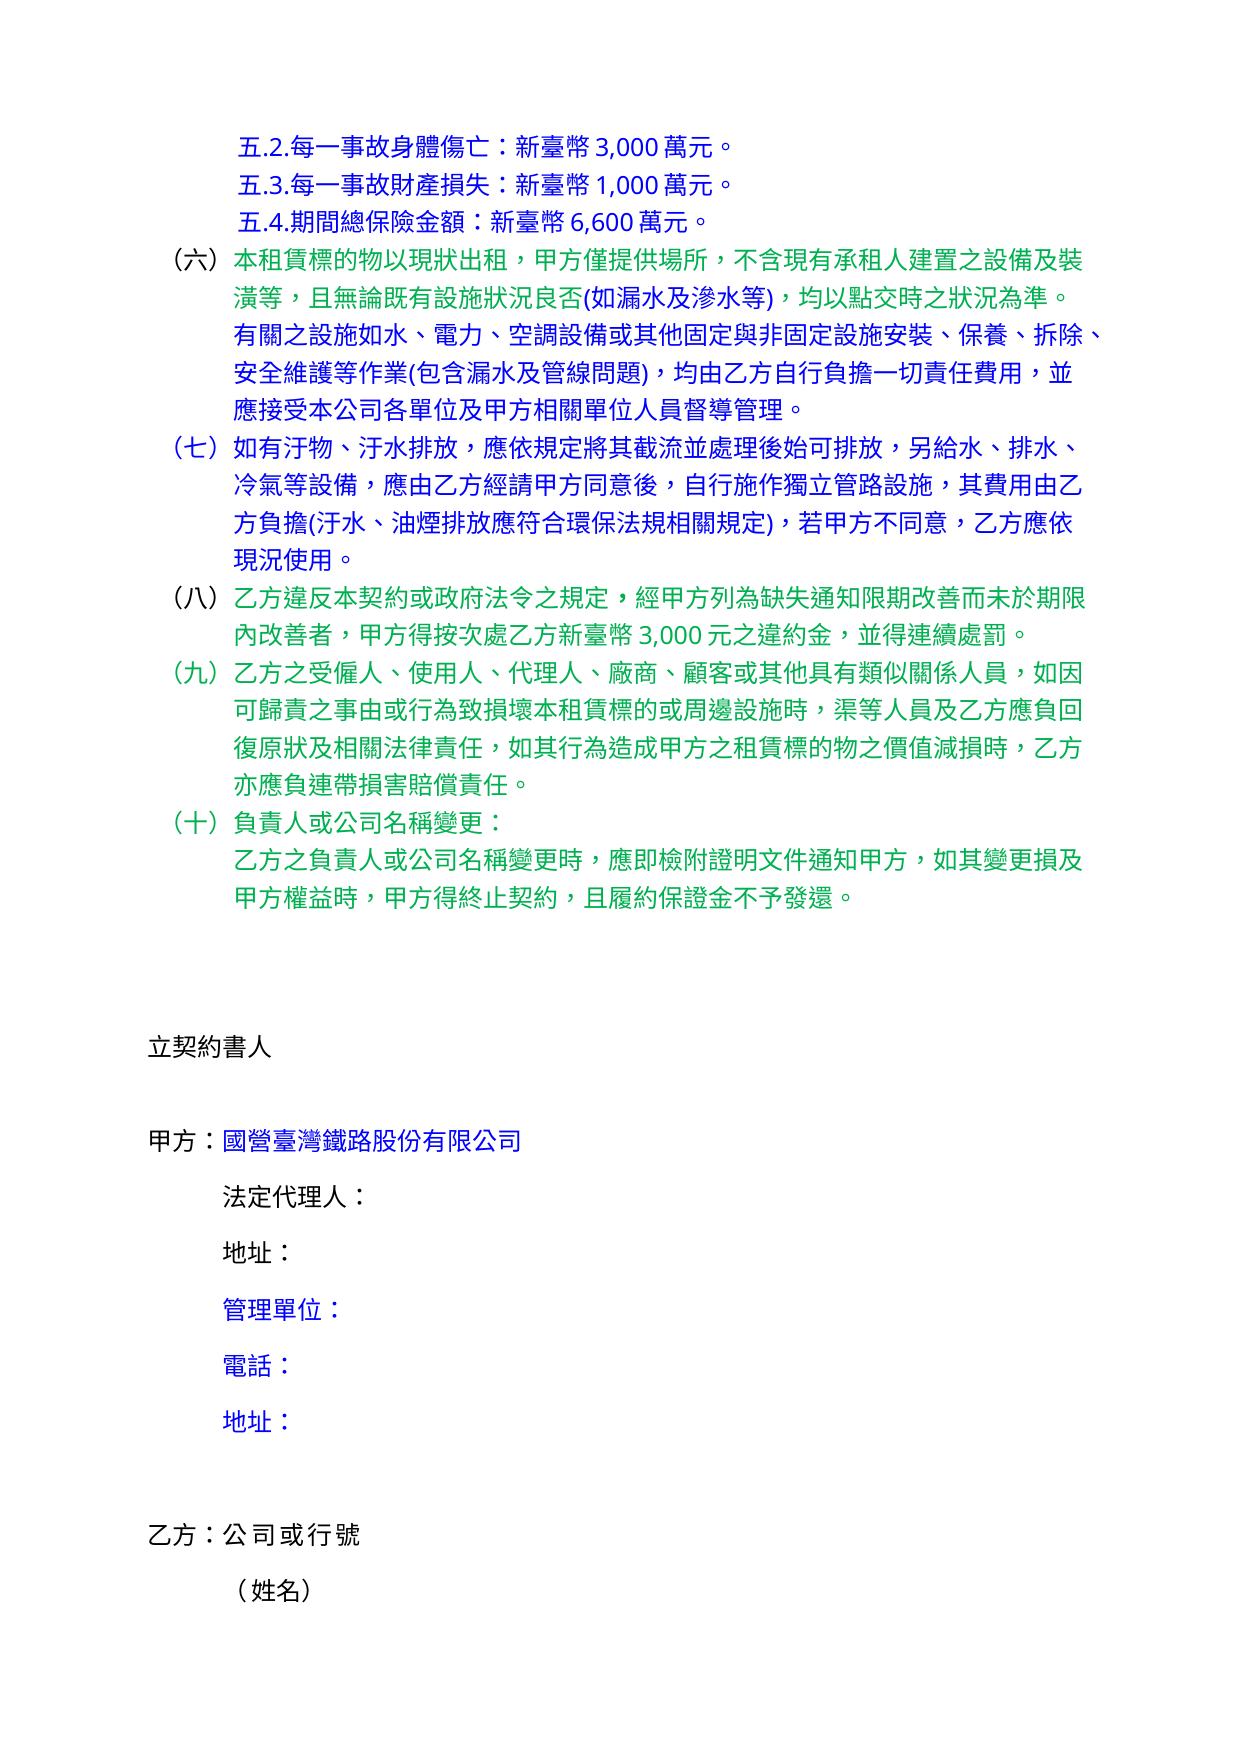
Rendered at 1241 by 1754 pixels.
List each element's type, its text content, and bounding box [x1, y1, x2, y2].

list 期間總保險金額：新臺幣6,600萬元。 [237, 202, 1092, 239]
list 乙方違反本契約或政府法令之規定，經甲方列為缺失通知限期改善而未於期限內改善者，甲方得按次處乙方新臺幣3,000元之違約金，並得連續處罰。 [158, 577, 1087, 652]
text 地址： [223, 1233, 1092, 1271]
list 本租賃標的物以現狀出租，甲方僅提供場所，不含現有承租人建置之設備及裝潢等，且無論既有設施狀況良否(如漏水及滲水等)，均以點交時之狀況為準。有關之設施如水、電力、空調設備或其他固定與非固定設施安裝、保養、拆除、安全維護等作業(包含漏水及管線問題)，均由乙方自行負擔一切責任費用，並應接受本公司各單位及甲方相關單位人員督導管理。 [158, 239, 1087, 427]
text （姓名） [223, 1571, 1092, 1608]
text 乙方之負責人或公司名稱變更時，應即檢附證明文件通知甲方，如其變更損及甲方權益時，甲方得終止契約，且履約保證金不予發還。 [233, 839, 1087, 914]
text 乙方：公司或行號 [148, 1514, 1092, 1552]
list 負責人或公司名稱變更： [158, 802, 1087, 839]
list 每一事故身體傷亡：新臺幣3,000萬元。 [237, 127, 1092, 164]
text 電話： [223, 1346, 1092, 1383]
list 乙方之受僱人、使用人、代理人、廠商、顧客或其他具有類似關係人員，如因可歸責之事由或行為致損壞本租賃標的或周邊設施時，渠等人員及乙方應負回復原狀及相關法律責任，如其行為造成甲方之租賃標的物之價值減損時，乙方亦應負連帶損害賠償責任。 [158, 652, 1087, 802]
text 法定代理人： [223, 1177, 1092, 1214]
text 立契約書人 [148, 1027, 1092, 1064]
text 地址： [223, 1402, 1092, 1439]
list 如有汙物、汙水排放，應依規定將其截流並處理後始可排放，另給水、排水、冷氣等設備，應由乙方經請甲方同意後，自行施作獨立管路設施，其費用由乙方負擔(汙水、油煙排放應符合環保法規相關規定)，若甲方不同意，乙方應依現況使用。 [158, 427, 1087, 577]
list 每一事故財產損失：新臺幣1,000萬元。 [237, 164, 1092, 202]
text 管理單位： [223, 1289, 1092, 1327]
text 甲方：國營臺灣鐵路股份有限公司 [148, 1121, 1092, 1158]
